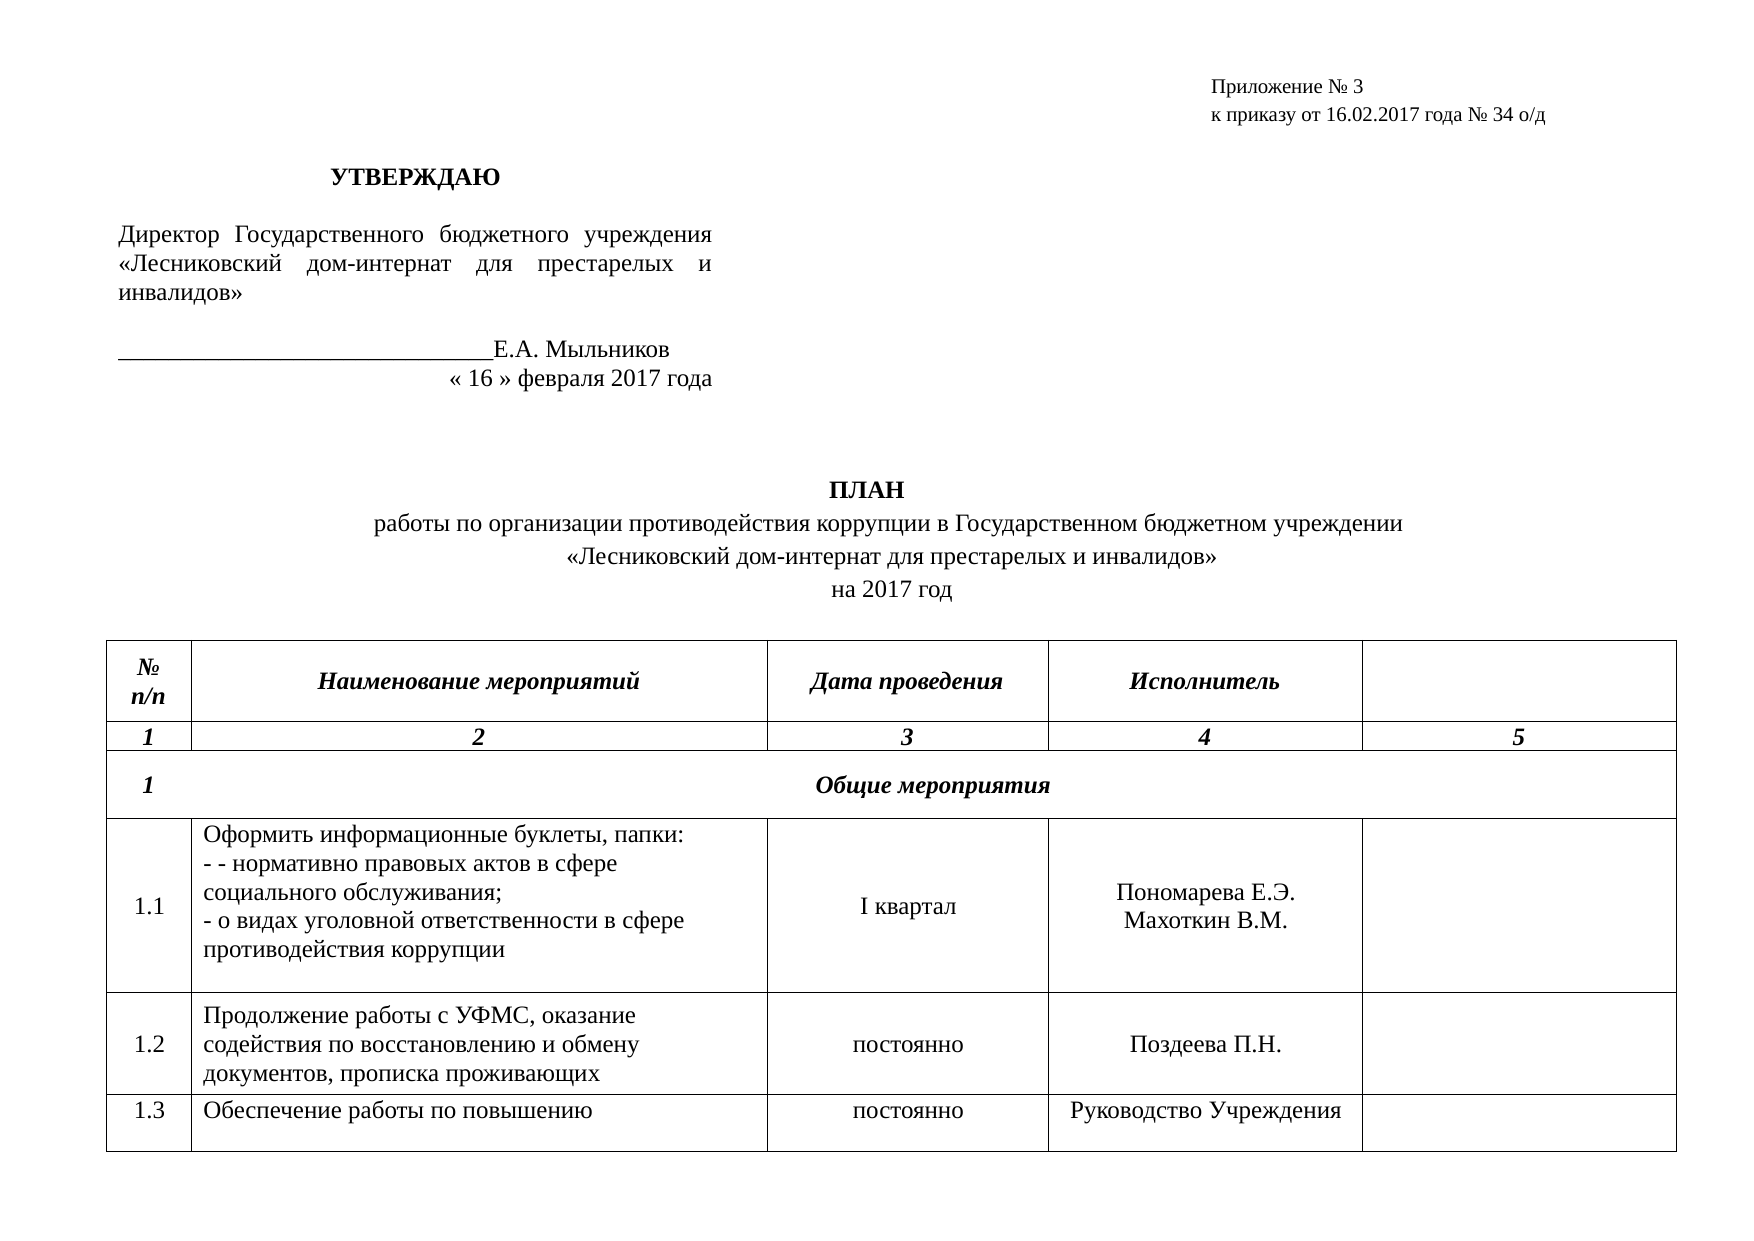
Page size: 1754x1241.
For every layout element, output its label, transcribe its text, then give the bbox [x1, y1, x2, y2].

text к приказу от 16.02.2017 года № 34 о/д [118, 101, 1665, 126]
table_header Исполнитель [1049, 641, 1362, 721]
text ПЛАН [118, 475, 1665, 503]
text «Лесниковский дом-интернат для престарелых и инвалидов» [118, 541, 1665, 569]
table_header УТВЕРЖДАЮ Директор Государственного бюджетного учреждения «Лесниковский дом-интернат для престарелых и инвалидов» ______________________________Е.А. Мыльников « 16 » февраля 2017 года [107, 162, 723, 421]
table_cell постоянно [768, 993, 1048, 1094]
table_cell [1363, 819, 1676, 992]
table_cell 2 [192, 722, 767, 750]
table_cell Общие мероприятия [192, 751, 1676, 818]
table_cell I квартал [768, 819, 1048, 992]
table_cell 1.3 [107, 1095, 191, 1151]
table_cell 3 [768, 722, 1048, 750]
table_header № п/п [107, 641, 191, 721]
table_cell Продолжение работы с УФМС, оказание содействия по восстановлению и обмену документов, прописка проживающих [192, 993, 767, 1094]
table_cell постоянно [768, 1095, 1048, 1151]
table_cell Пономарева Е.Э. Махоткин В.М. [1049, 819, 1362, 992]
table_cell 1 [107, 722, 191, 750]
table_header Наименование мероприятий [192, 641, 767, 721]
table_cell Обеспечение работы по повышению [192, 1095, 767, 1151]
table_header Дата проведения [768, 641, 1048, 721]
table_cell Руководство Учреждения [1049, 1095, 1362, 1151]
table_cell Оформить информационные буклеты, папки: - - нормативно правовых актов в сфере социального обслуживания; - о видах уголовной ответственности в сфере противодействия коррупции [192, 819, 767, 992]
table_cell 1.1 [107, 819, 191, 992]
text на 2017 год [118, 574, 1665, 602]
table_cell [1363, 1095, 1676, 1151]
text работы по организации противодействия коррупции в Государственном бюджетном учреждении [118, 508, 1665, 536]
table_cell Поздеева П.Н. [1049, 993, 1362, 1094]
table_cell [1363, 993, 1676, 1094]
table_cell 5 [1363, 722, 1676, 750]
table_cell 1 [107, 751, 192, 818]
text Приложение № 3 [118, 74, 1665, 98]
table_cell 1.2 [107, 993, 191, 1094]
table_header [1363, 641, 1676, 721]
table_cell 4 [1049, 722, 1362, 750]
